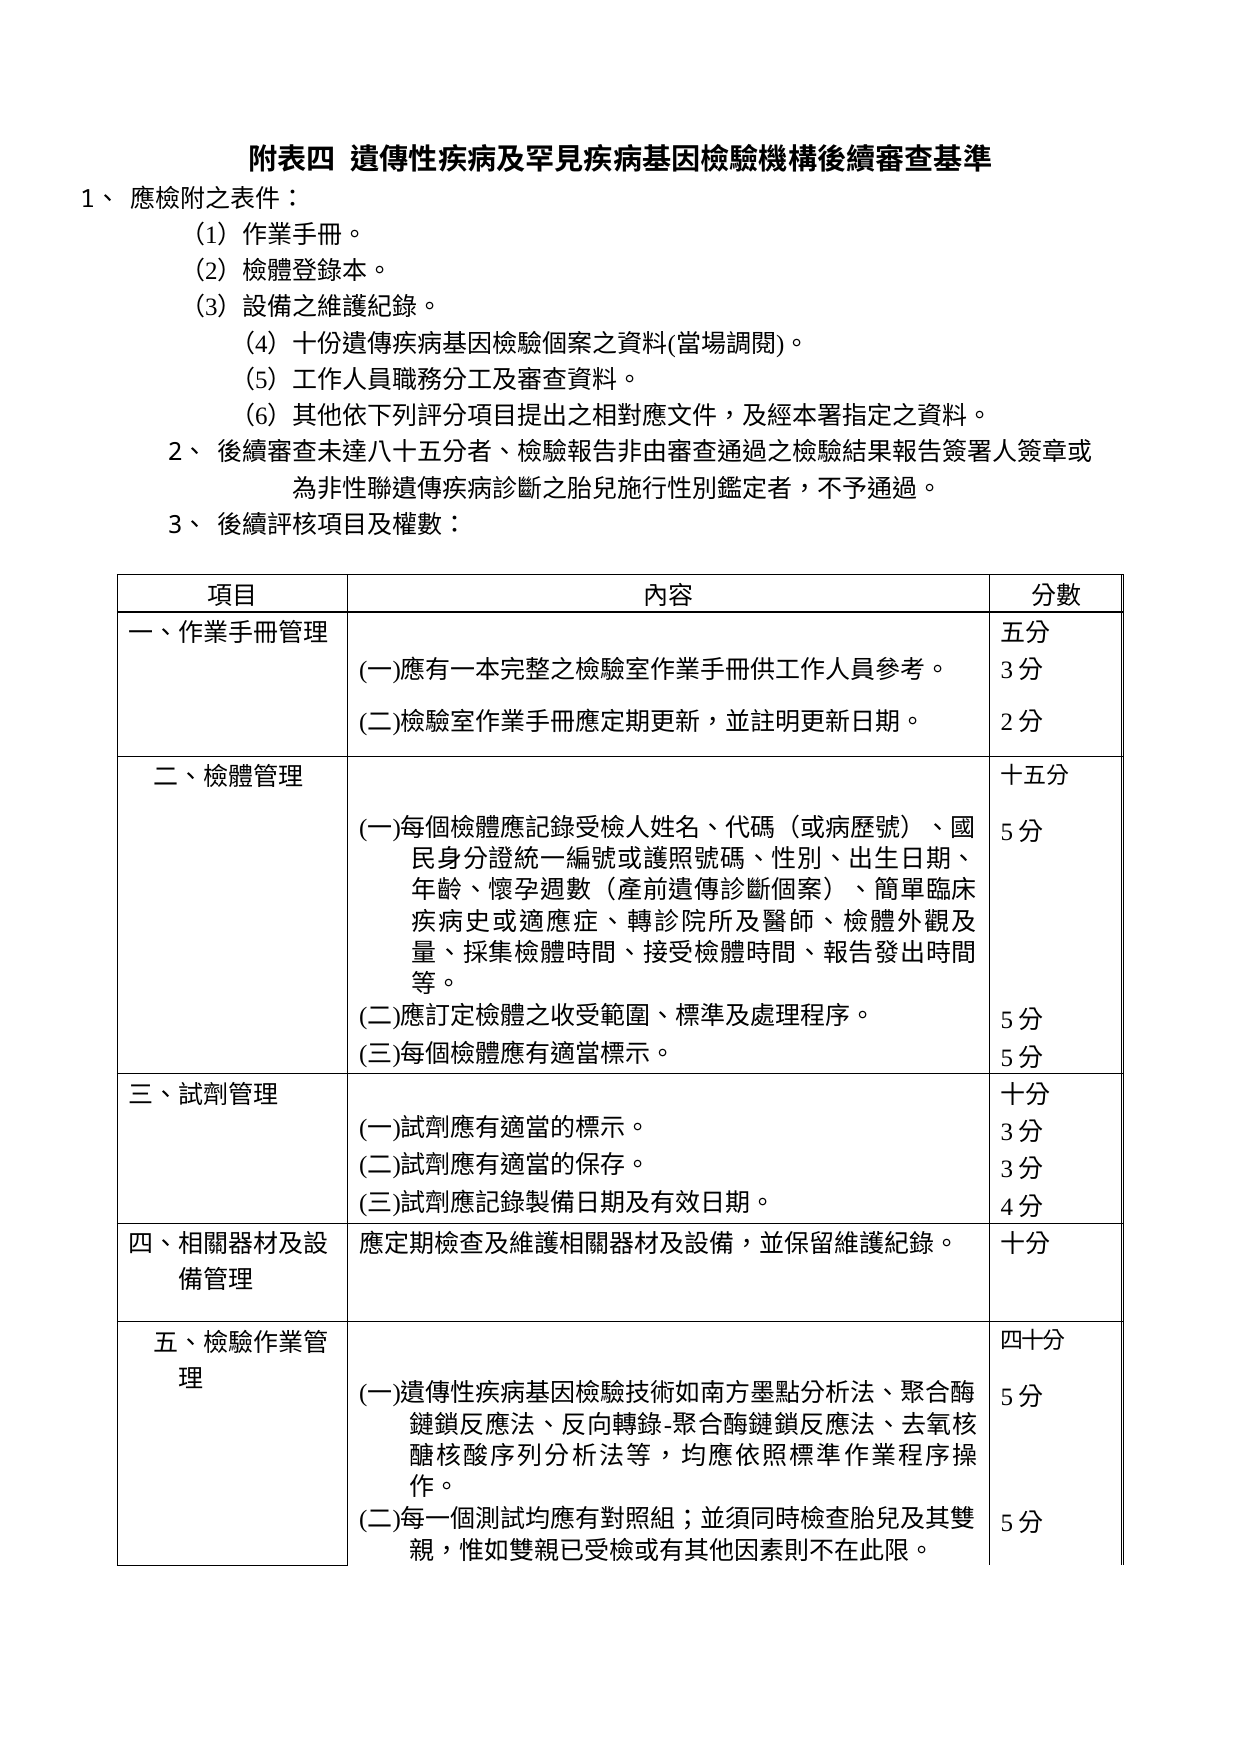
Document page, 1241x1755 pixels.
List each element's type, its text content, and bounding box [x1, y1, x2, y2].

table_cell (一)遺傳性疾病基因檢驗技術如南方墨點分析法、聚合酶鏈鎖反應法、反向轉錄-聚合酶鏈鎖反應法、去氧核醣核酸序列分析法等，均應依照標準作業程序操作。 [348, 1376, 989, 1502]
table_cell 5分 [990, 1502, 1121, 1565]
table_cell (二)應訂定檢體之收受範圍、標準及處理程序。 [348, 999, 989, 1036]
list 作業手冊。 [180, 214, 1110, 251]
table_cell 四十分 [990, 1322, 1121, 1376]
table_cell [348, 757, 989, 810]
table_cell 3分 [990, 1148, 1121, 1185]
table_cell 四、相關器材及設備管理 [118, 1224, 347, 1321]
table_cell 五、檢驗作業管理 [118, 1322, 347, 1565]
table_cell 一、作業手冊管理 [118, 613, 347, 756]
table_header 內容 [348, 575, 989, 611]
list 其他依下列評分項目提出之相對應文件，及經本署指定之資料。 [230, 396, 1110, 432]
list 檢體登錄本。 [180, 251, 1110, 287]
table_cell (一)每個檢體應記錄受檢人姓名、代碼（或病歷號）、國民身分證統一編號或護照號碼、性別、出生日期、年齡、懷孕週數（產前遺傳診斷個案）、簡單臨床疾病史或適應症、轉診院所及醫師、檢體外觀及量、採集檢體時間、接受檢體時間、報告發出時間等。 [348, 810, 989, 999]
table_cell 三、試劑管理 [118, 1074, 347, 1222]
table_cell (三)每個檢體應有適當標示。 [348, 1036, 989, 1073]
table_cell 5分 [990, 810, 1121, 999]
list 後續審查未達八十五分者、檢驗報告非由審查通過之檢驗結果報告簽署人簽章或為非性聯遺傳疾病診斷之胎兒施行性別鑑定者，不予通過。 [167, 432, 1110, 504]
table_cell 4分 [990, 1185, 1121, 1222]
list 後續評核項目及權數： [167, 504, 1110, 541]
table_cell 2分 [990, 700, 1121, 756]
table_cell 五分 [990, 613, 1121, 649]
table_cell 5分 [990, 1036, 1121, 1073]
table_cell 3分 [990, 1111, 1121, 1148]
table_cell 3分 [990, 649, 1121, 700]
table_cell 十分 [990, 1074, 1121, 1111]
table_cell 二、檢體管理 [118, 757, 347, 1073]
list 設備之維護紀錄。 [180, 287, 1110, 323]
list 工作人員職務分工及審查資料。 [230, 359, 1110, 396]
table_header 分數 [990, 575, 1121, 611]
table_cell 十五分 [990, 757, 1121, 810]
table_cell [348, 1074, 989, 1111]
table_cell (三)試劑應記錄製備日期及有效日期。 [348, 1185, 989, 1222]
table_cell (一)試劑應有適當的標示。 [348, 1111, 989, 1148]
table_cell 5分 [990, 1376, 1121, 1502]
table_cell 應定期檢查及維護相關器材及設備，並保留維護紀錄。 [348, 1224, 989, 1321]
table_cell 十分 [990, 1224, 1121, 1321]
text 附表四 遺傳性疾病及罕見疾病基因檢驗機構後續審查基準 [130, 136, 1110, 178]
table_cell (二)檢驗室作業手冊應定期更新，並註明更新日期。 [348, 700, 989, 756]
table_cell (一)應有一本完整之檢驗室作業手冊供工作人員參考。 [348, 649, 989, 700]
table_cell 5分 [990, 999, 1121, 1036]
list 十份遺傳疾病基因檢驗個案之資料(當場調閱)。 [230, 323, 1110, 359]
list 應檢附之表件： [80, 178, 1110, 214]
table_cell (二)試劑應有適當的保存。 [348, 1148, 989, 1185]
table_header 項目 [118, 575, 347, 611]
table_cell [348, 613, 989, 649]
table_cell [348, 1322, 989, 1376]
table_cell (二)每一個測試均應有對照組；並須同時檢查胎兒及其雙親，惟如雙親已受檢或有其他因素則不在此限。 [348, 1502, 989, 1565]
